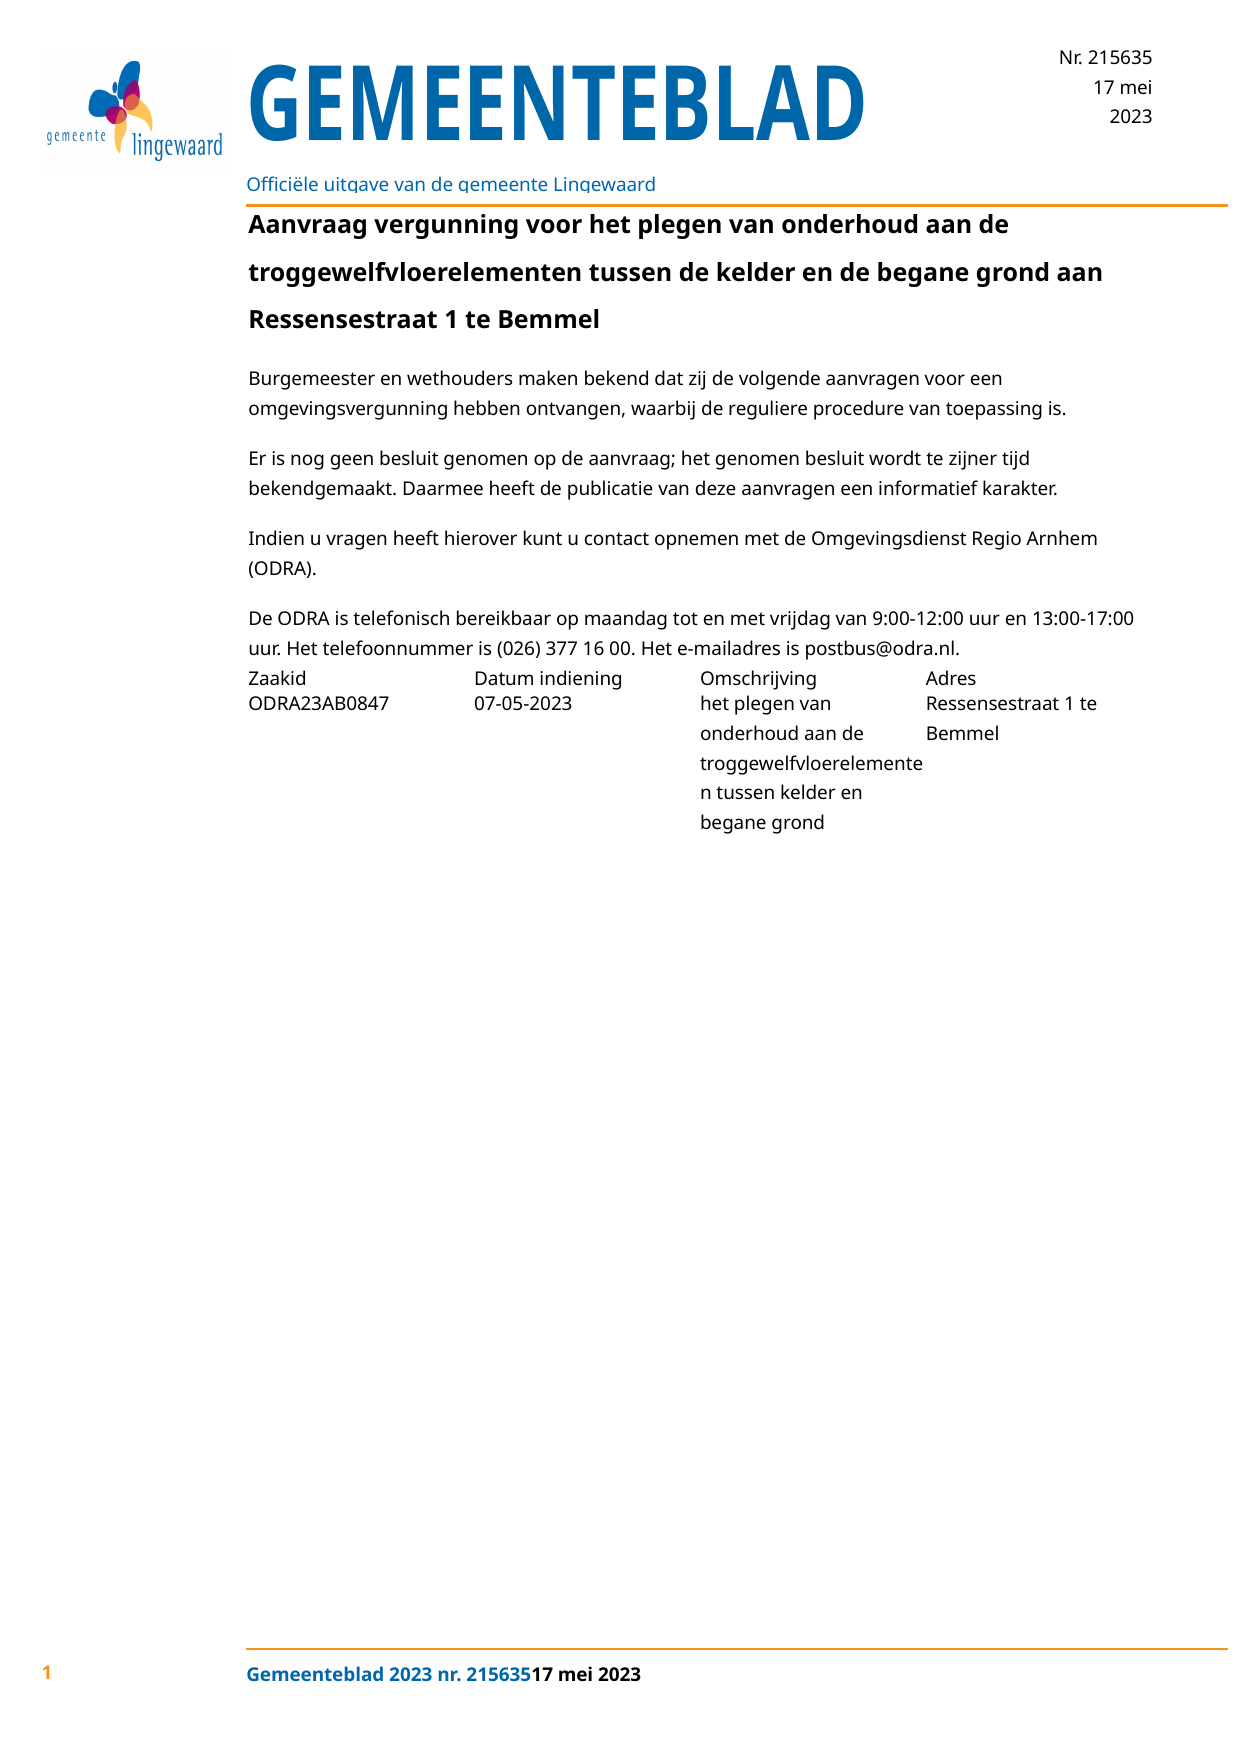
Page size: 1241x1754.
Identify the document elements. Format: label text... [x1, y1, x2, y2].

text Burgemeester en wethouders maken bekend dat zij de volgende aanvragen voor een omgevingsvergunning hebben ontvangen, waarbij de reguliere procedure van toepassing is. [248, 366, 1152, 421]
table_header Zaakid [248, 665, 474, 691]
text Indien u vragen heeft hierover kunt u contact opnemen met de Omgevingsdienst Regio Arnhem (ODRA). [248, 526, 1152, 581]
table_header Adres [926, 665, 1152, 691]
picture [41, 47, 231, 172]
table_cell 07-05-2023 [474, 691, 700, 834]
table_cell ODRA23AB0847 [248, 691, 474, 834]
text Aanvraag vergunning voor het plegen van onderhoud aan de troggewelfvloerelementen tussen de kelder en de begane grond aan Ressensestraat 1 te Bemmel [248, 207, 1152, 336]
table_cell het plegen van onderhoud aan de troggewelfvloerelementen tussen kelder en begane grond [700, 691, 926, 834]
table_header Omschrijving [700, 665, 926, 691]
table_cell Ressensestraat 1 te Bemmel [926, 691, 1152, 834]
text Er is nog geen besluit genomen op de aanvraag; het genomen besluit wordt te zijner tijd bekendgemaakt. Daarmee heeft de publicatie van deze aanvragen een informatief karakter. [248, 446, 1152, 501]
table_header Datum indiening [474, 665, 700, 691]
text De ODRA is telefonisch bereikbaar op maandag tot en met vrijdag van 9:00-12:00 uur en 13:00-17:00 uur. Het telefoonnummer is (026) 377 16 00. Het e-mailadres is postbus@odra.nl. [248, 606, 1152, 661]
